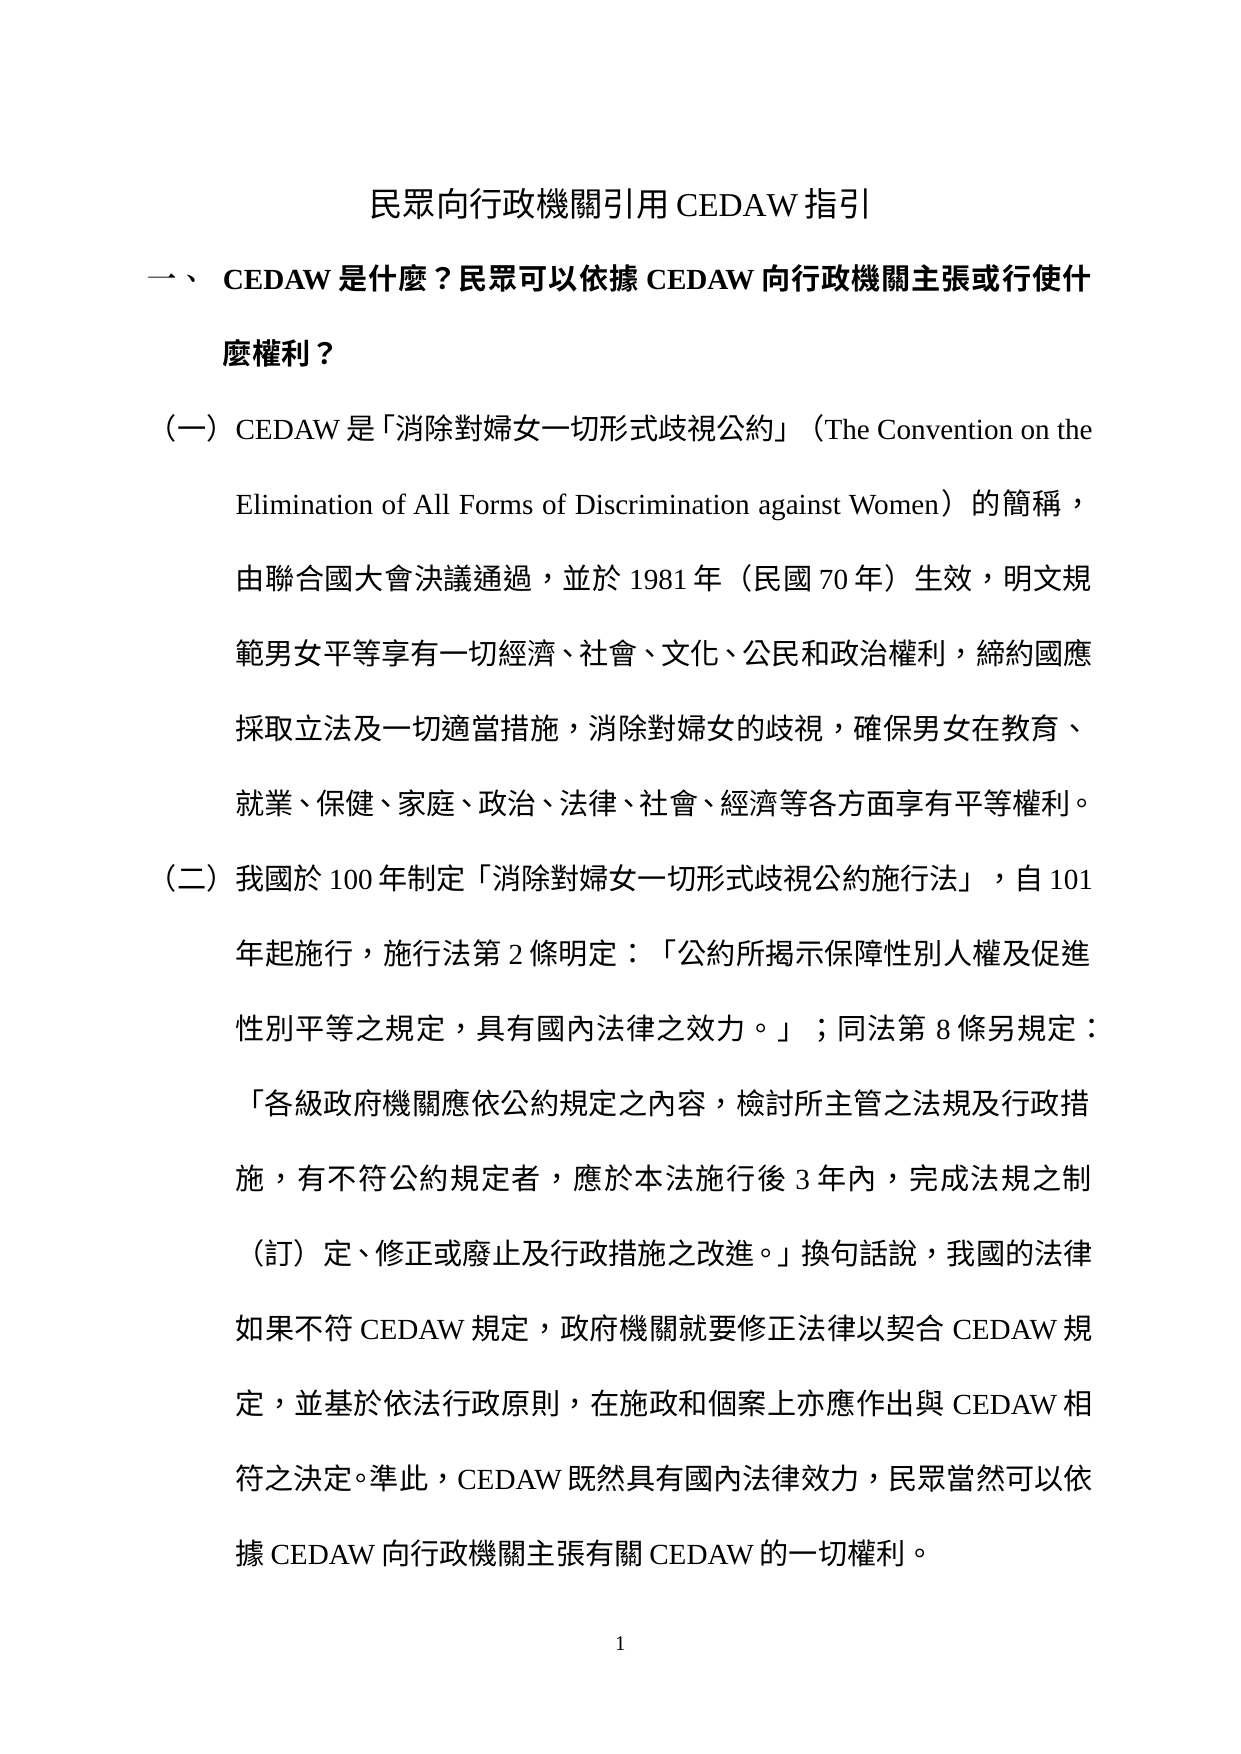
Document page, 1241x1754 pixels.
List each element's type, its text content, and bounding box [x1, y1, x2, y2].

list CEDAW是「消除對婦女一切形式歧視公約」（The Convention on the Elimination of All Forms of Discrimination against Women）的簡稱，由聯合國大會決議通過，並於1981年（民國70年）生效，明文規範男女平等享有一切經濟、社會、文化、公民和政治權利，締約國應採取立法及一切適當措施，消除對婦女的歧視，確保男女在教育、就業、保健、家庭、政治、法律、社會、經濟等各方面享有平等權利。 [148, 389, 1092, 839]
list CEDAW是什麼？民眾可以依據CEDAW向行政機關主張或行使什麼權利？ [148, 239, 1092, 389]
list 我國於100年制定「消除對婦女一切形式歧視公約施行法」，自101年起施行，施行法第2條明定：「公約所揭示保障性別人權及促進性別平等之規定，具有國內法律之效力。」；同法第8條另規定：「各級政府機關應依公約規定之內容，檢討所主管之法規及行政措施，有不符公約規定者，應於本法施行後3年內，完成法規之制（訂）定、修正或廢止及行政措施之改進。」換句話說，我國的法律如果不符CEDAW規定，政府機關就要修正法律以契合CEDAW規定，並基於依法行政原則，在施政和個案上亦應作出與CEDAW相符之決定。準此，CEDAW既然具有國內法律效力，民眾當然可以依據CEDAW向行政機關主張有關CEDAW的一切權利。 [148, 839, 1092, 1589]
text 民眾向行政機關引用CEDAW指引 [148, 164, 1092, 239]
